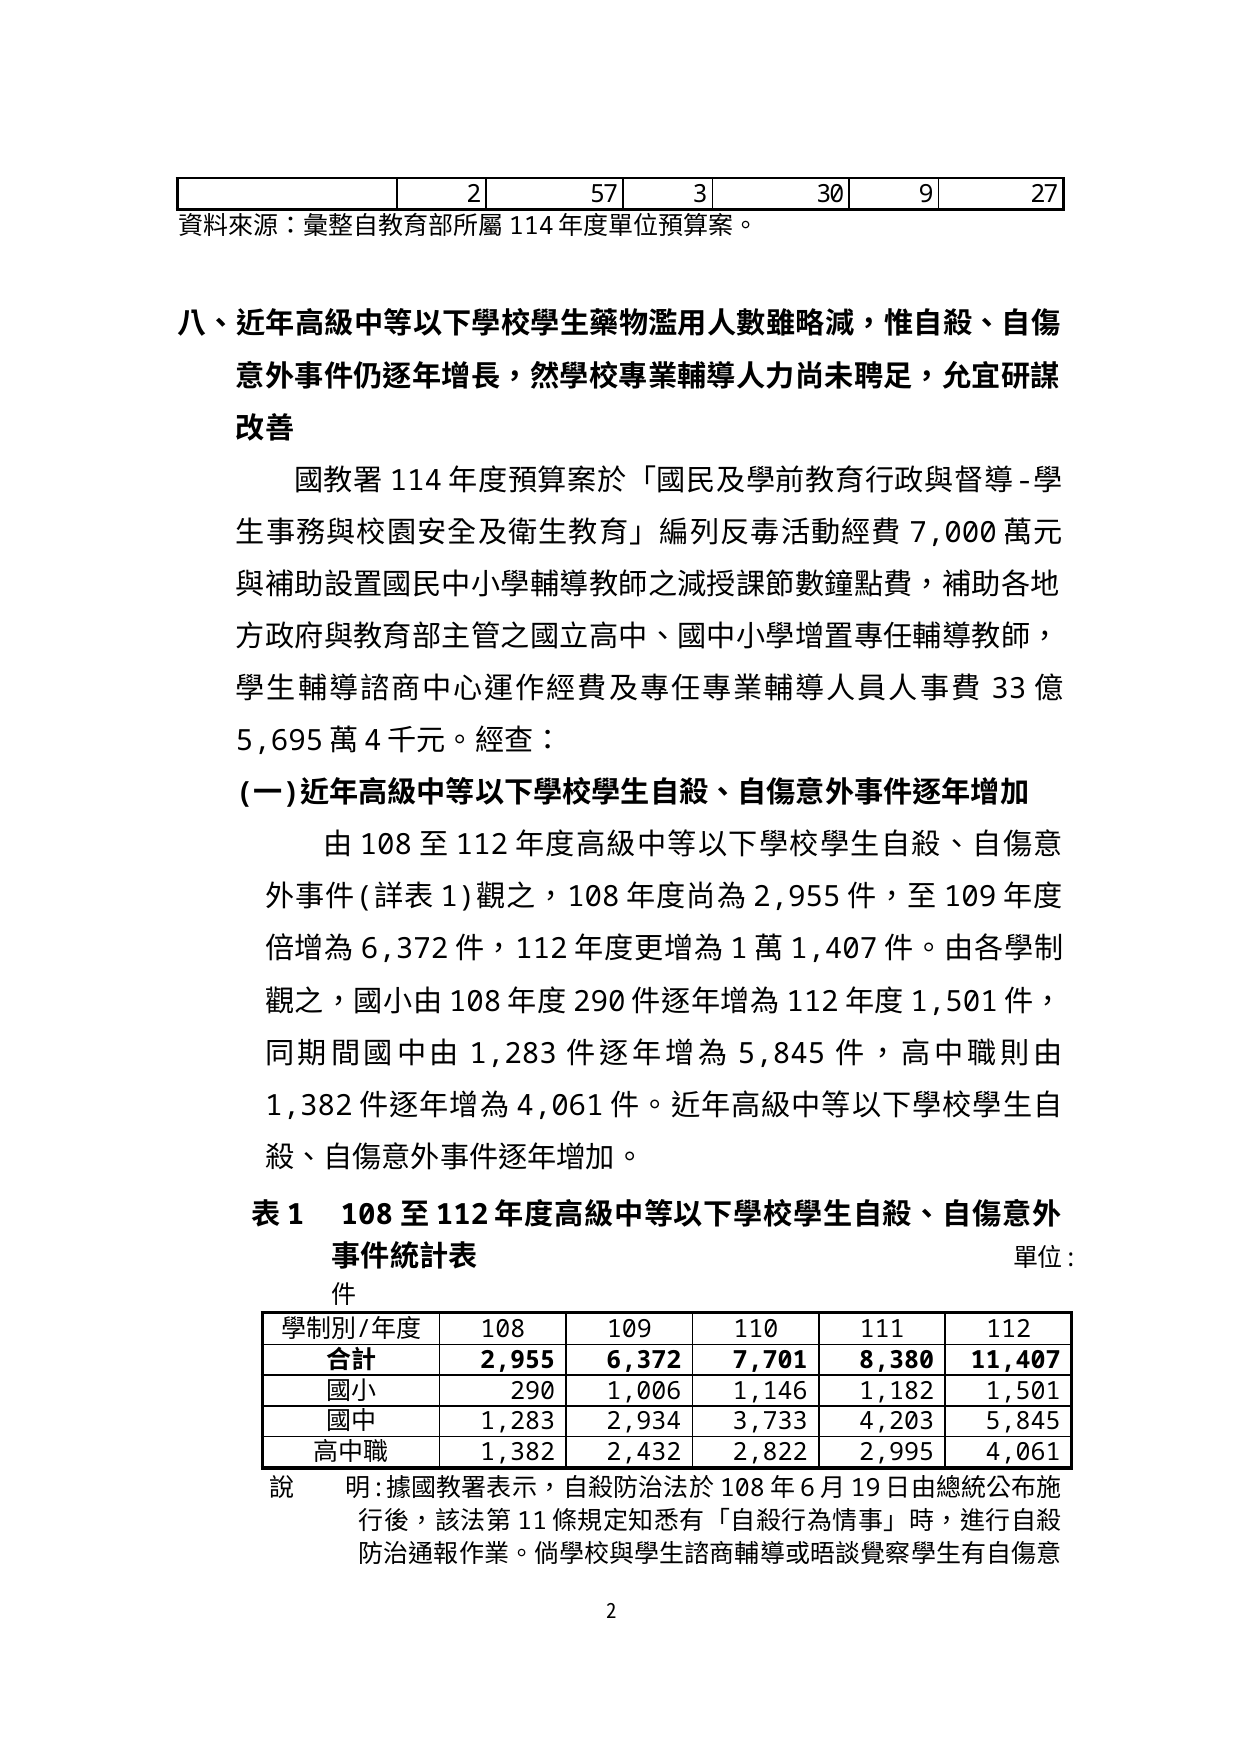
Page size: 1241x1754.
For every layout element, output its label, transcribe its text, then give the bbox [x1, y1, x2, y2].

text 由108至112年度高級中等以下學校學生自殺、自傷意外事件(詳表1)觀之，108年度尚為2,955件，至109年度倍增為6,372件，112年度更增為1萬1,407件。由各學制觀之，國小由108年度290件逐年增為112年度1,501件，同期間國中由1,283件逐年增為5,845件，高中職則由1,382件逐年增為4,061件。近年高級中等以下學校學生自殺、自傷意外事件逐年增加。 [265, 813, 1063, 1178]
table_cell 2,955 [440, 1345, 565, 1374]
table_cell 57 [487, 179, 622, 208]
table_header 109 [567, 1314, 692, 1343]
table_cell 9 [850, 179, 938, 208]
table_cell 4,203 [820, 1407, 944, 1436]
table_cell 1,501 [946, 1376, 1070, 1405]
table_cell 27 [939, 179, 1062, 208]
text (一)近年高級中等以下學校學生自殺、自傷意外事件逐年增加 [236, 761, 1063, 813]
table_cell 國中 [264, 1407, 439, 1436]
table_cell 30 [713, 179, 848, 208]
table_cell 6,372 [567, 1345, 692, 1374]
table_cell 3,733 [693, 1407, 818, 1436]
table_header 110 [693, 1314, 818, 1343]
text 八、近年高級中等以下學校學生藥物濫用人數雖略減，惟自殺、自傷意外事件仍逐年增長，然學校專業輔導人力尚未聘足，允宜研謀改善 [177, 292, 1063, 448]
table_cell 1,006 [567, 1376, 692, 1405]
table_cell 合計 [264, 1345, 439, 1374]
table_cell 3 [624, 179, 712, 208]
text 資料來源：彙整自教育部所屬114年度單位預算案。 [177, 211, 1063, 240]
table_header 111 [820, 1314, 944, 1343]
table_cell 1,382 [440, 1437, 565, 1466]
table_cell 高中職 [264, 1437, 439, 1466]
table_cell 1,146 [693, 1376, 818, 1405]
table_cell 4,061 [946, 1437, 1070, 1466]
table_cell [179, 179, 396, 208]
table_cell 1,182 [820, 1376, 944, 1405]
table_header 108 [440, 1314, 565, 1343]
table_header 112 [946, 1314, 1070, 1343]
table_cell 8,380 [820, 1345, 944, 1374]
table_cell 7,701 [693, 1345, 818, 1374]
table_cell 國小 [264, 1376, 439, 1405]
table_cell 2,432 [567, 1437, 692, 1466]
text 說 明:據國教署表示，自殺防治法於108年6月19日由總統公布施行後，該法第11條規定知悉有「自殺行為情事」時，進行自殺防治通報作業。倘學校與學生諮商輔導或晤談覺察學生有自傷意 [177, 1469, 1063, 1569]
table_cell 290 [440, 1376, 565, 1405]
table_cell 2,995 [820, 1437, 944, 1466]
table_header 學制別/年度 [264, 1314, 439, 1343]
table_cell 5,845 [946, 1407, 1070, 1436]
text 表1 108至112年度高級中等以下學校學生自殺、自傷意外事件統計表 單位:件 [251, 1190, 1063, 1311]
table_cell 11,407 [946, 1345, 1070, 1374]
table_cell 2 [398, 179, 485, 208]
table_cell 2,934 [567, 1407, 692, 1436]
table_cell 1,283 [440, 1407, 565, 1436]
text 國教署114年度預算案於「國民及學前教育行政與督導-學生事務與校園安全及衛生教育」編列反毒活動經費7,000萬元與補助設置國民中小學輔導教師之減授課節數鐘點費，補助各地方政府與教育部主管之國立高中、國中小學增置專任輔導教師，學生輔導諮商中心運作經費及專任專業輔導人員人事費33億5,695萬4千元。經查： [236, 448, 1063, 761]
table_cell 2,822 [693, 1437, 818, 1466]
